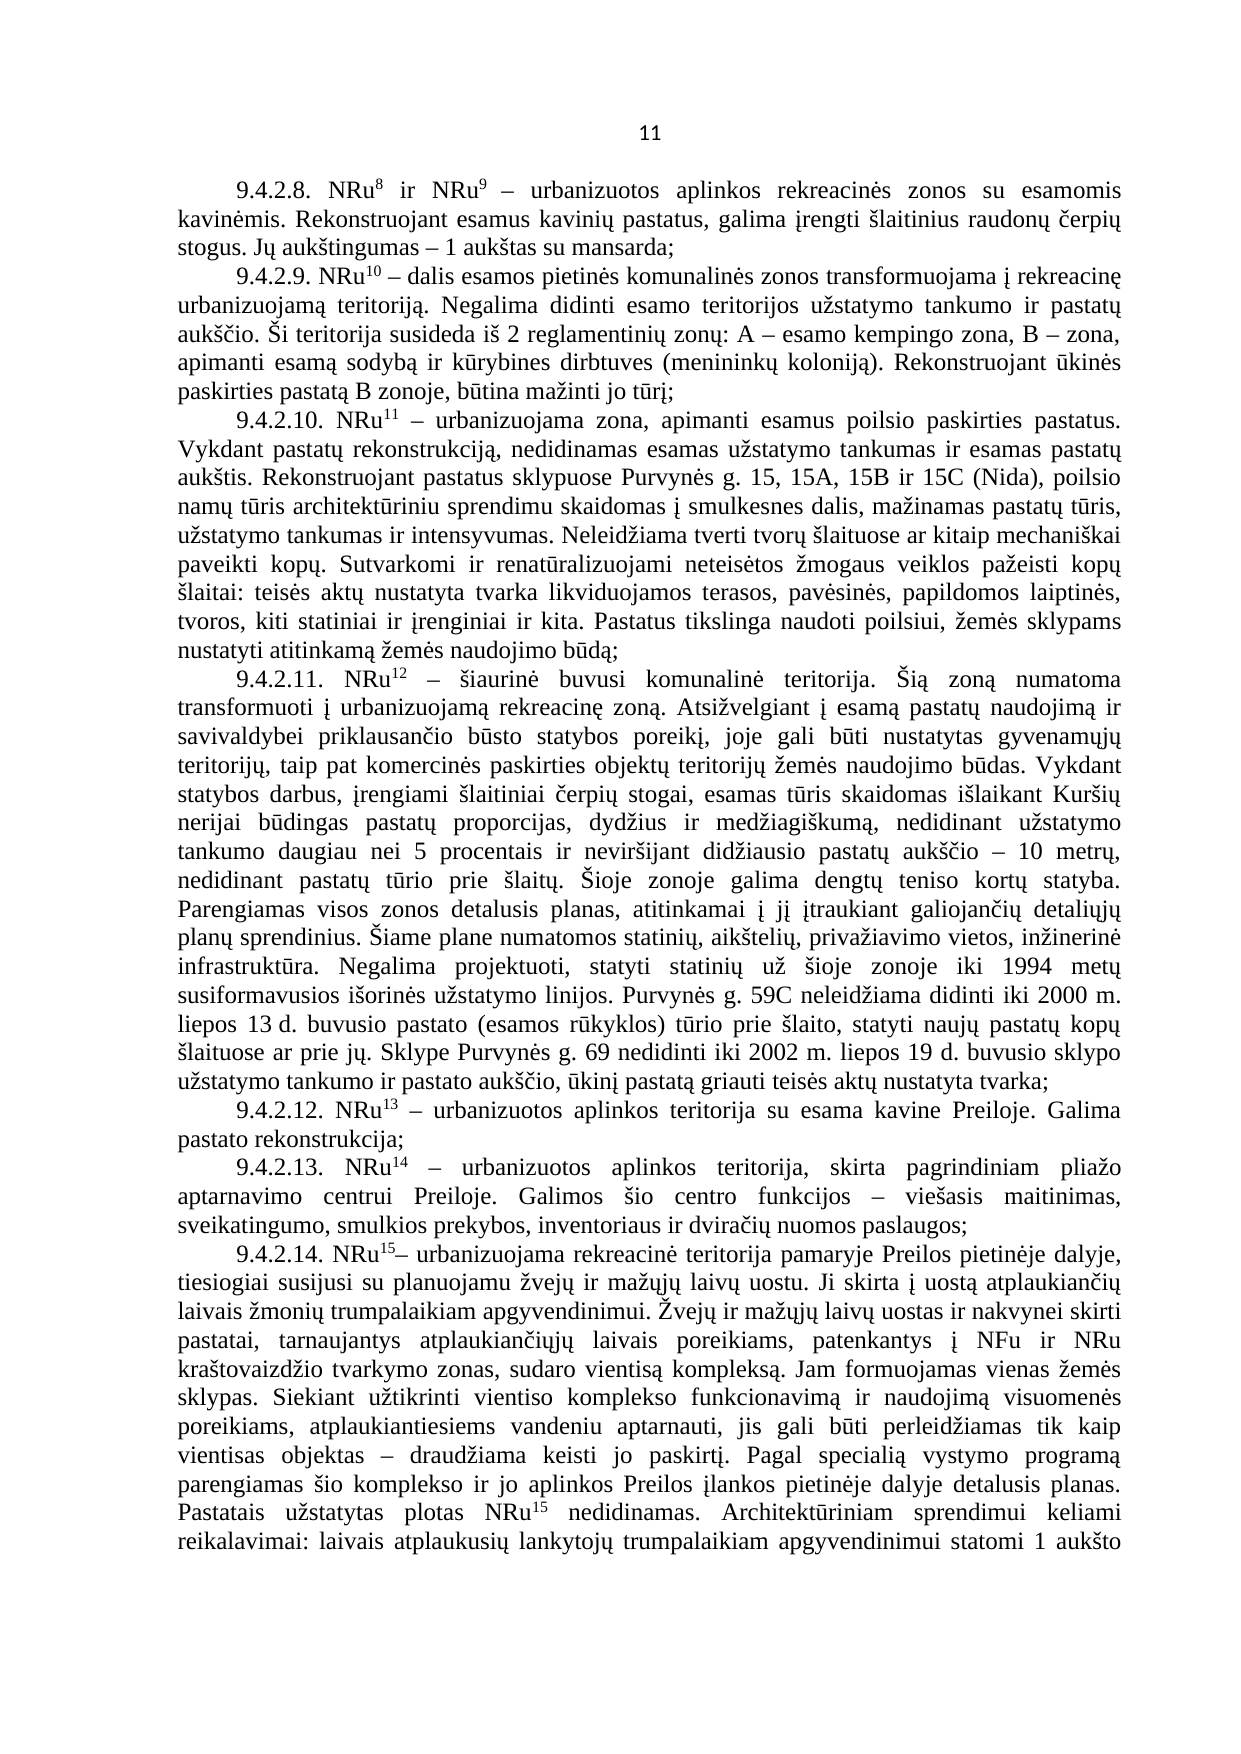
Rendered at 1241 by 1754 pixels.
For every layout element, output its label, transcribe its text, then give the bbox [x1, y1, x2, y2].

text 9.4.2.11. NRu12 – šiaurinė buvusi komunalinė teritorija. Šią zoną numatoma transformuoti į urbanizuojamą rekreacinę zoną. Atsižvelgiant į esamą pastatų naudojimą ir savivaldybei priklausančio būsto statybos poreikį, joje gali būti nustatytas gyvenamųjų teritorijų, taip pat komercinės paskirties objektų teritorijų žemės naudojimo būdas. Vykdant statybos darbus, įrengiami šlaitiniai čerpių stogai, esamas tūris skaidomas išlaikant Kuršių nerijai būdingas pastatų proporcijas, dydžius ir medžiagiškumą, nedidinant užstatymo tankumo daugiau nei 5 procentais ir neviršijant didžiausio pastatų aukščio – 10 metrų, nedidinant pastatų tūrio prie šlaitų. Šioje zonoje galima dengtų teniso kortų statyba. Parengiamas visos zonos detalusis planas, atitinkamai į jį įtraukiant galiojančių detaliųjų planų sprendinius. Šiame plane numatomos statinių, aikštelių, privažiavimo vietos, inžinerinė infrastruktūra. Negalima projektuoti, statyti statinių už šioje zonoje iki 1994 metų susiformavusios išorinės užstatymo linijos. Purvynės g. 59C neleidžiama didinti iki 2000 m. liepos 13 d. buvusio pastato (esamos rūkyklos) tūrio prie šlaito, statyti naujų pastatų kopų šlaituose ar prie jų. Sklype Purvynės g. 69 nedidinti iki 2002 m. liepos 19 d. buvusio sklypo užstatymo tankumo ir pastato aukščio, ūkinį pastatą griauti teisės aktų nustatyta tvarka; [177, 664, 1122, 1095]
text 9.4.2.9. NRu10 – dalis esamos pietinės komunalinės zonos transformuojama į rekreacinę urbanizuojamą teritoriją. Negalima didinti esamo teritorijos užstatymo tankumo ir pastatų aukščio. Ši teritorija susideda iš 2 reglamentinių zonų: A – esamo kempingo zona, B – zona, apimanti esamą sodybą ir kūrybines dirbtuves (menininkų koloniją). Rekonstruojant ūkinės paskirties pastatą B zonoje, būtina mažinti jo tūrį; [177, 261, 1122, 405]
text 9.4.2.14. NRu15– urbanizuojama rekreacinė teritorija pamaryje Preilos pietinėje dalyje, tiesiogiai susijusi su planuojamu žvejų ir mažųjų laivų uostu. Ji skirta į uostą atplaukiančių laivais žmonių trumpalaikiam apgyvendinimui. Žvejų ir mažųjų laivų uostas ir nakvynei skirti pastatai, tarnaujantys atplaukiančiųjų laivais poreikiams, patenkantys į NFu ir NRu kraštovaizdžio tvarkymo zonas, sudaro vientisą kompleksą. Jam formuojamas vienas žemės sklypas. Siekiant užtikrinti vientiso komplekso funkcionavimą ir naudojimą visuomenės poreikiams, atplaukiantiesiems vandeniu aptarnauti, jis gali būti perleidžiamas tik kaip vientisas objektas – draudžiama keisti jo paskirtį. Pagal specialią vystymo programą parengiamas šio komplekso ir jo aplinkos Preilos įlankos pietinėje dalyje detalusis planas. Pastatais užstatytas plotas NRu15 nedidinamas. Architektūriniam sprendimui keliami reikalavimai: laivais atplaukusių lankytojų trumpalaikiam apgyvendinimui statomi 1 aukšto [177, 1239, 1122, 1555]
text 9.4.2.10. NRu11 – urbanizuojama zona, apimanti esamus poilsio paskirties pastatus. Vykdant pastatų rekonstrukciją, nedidinamas esamas užstatymo tankumas ir esamas pastatų aukštis. Rekonstruojant pastatus sklypuose Purvynės g. 15, 15A, 15B ir 15C (Nida), poilsio namų tūris architektūriniu sprendimu skaidomas į smulkesnes dalis, mažinamas pastatų tūris, užstatymo tankumas ir intensyvumas. Neleidžiama tverti tvorų šlaituose ar kitaip mechaniškai paveikti kopų. Sutvarkomi ir renatūralizuojami neteisėtos žmogaus veiklos pažeisti kopų šlaitai: teisės aktų nustatyta tvarka likviduojamos terasos, pavėsinės, papildomos laiptinės, tvoros, kiti statiniai ir įrenginiai ir kita. Pastatus tikslinga naudoti poilsiui, žemės sklypams nustatyti atitinkamą žemės naudojimo būdą; [177, 405, 1122, 664]
text 9.4.2.12. NRu13 – urbanizuotos aplinkos teritorija su esama kavine Preiloje. Galima pastato rekonstrukcija; [177, 1095, 1122, 1152]
text 9.4.2.8. NRu8 ir NRu9 – urbanizuotos aplinkos rekreacinės zonos su esamomis kavinėmis. Rekonstruojant esamus kavinių pastatus, galima įrengti šlaitinius raudonų čerpių stogus. Jų aukštingumas – 1 aukštas su mansarda; [177, 175, 1122, 261]
text 9.4.2.13. NRu14 – urbanizuotos aplinkos teritorija, skirta pagrindiniam pliažo aptarnavimo centrui Preiloje. Galimos šio centro funkcijos – viešasis maitinimas, sveikatingumo, smulkios prekybos, inventoriaus ir dviračių nuomos paslaugos; [177, 1152, 1122, 1239]
